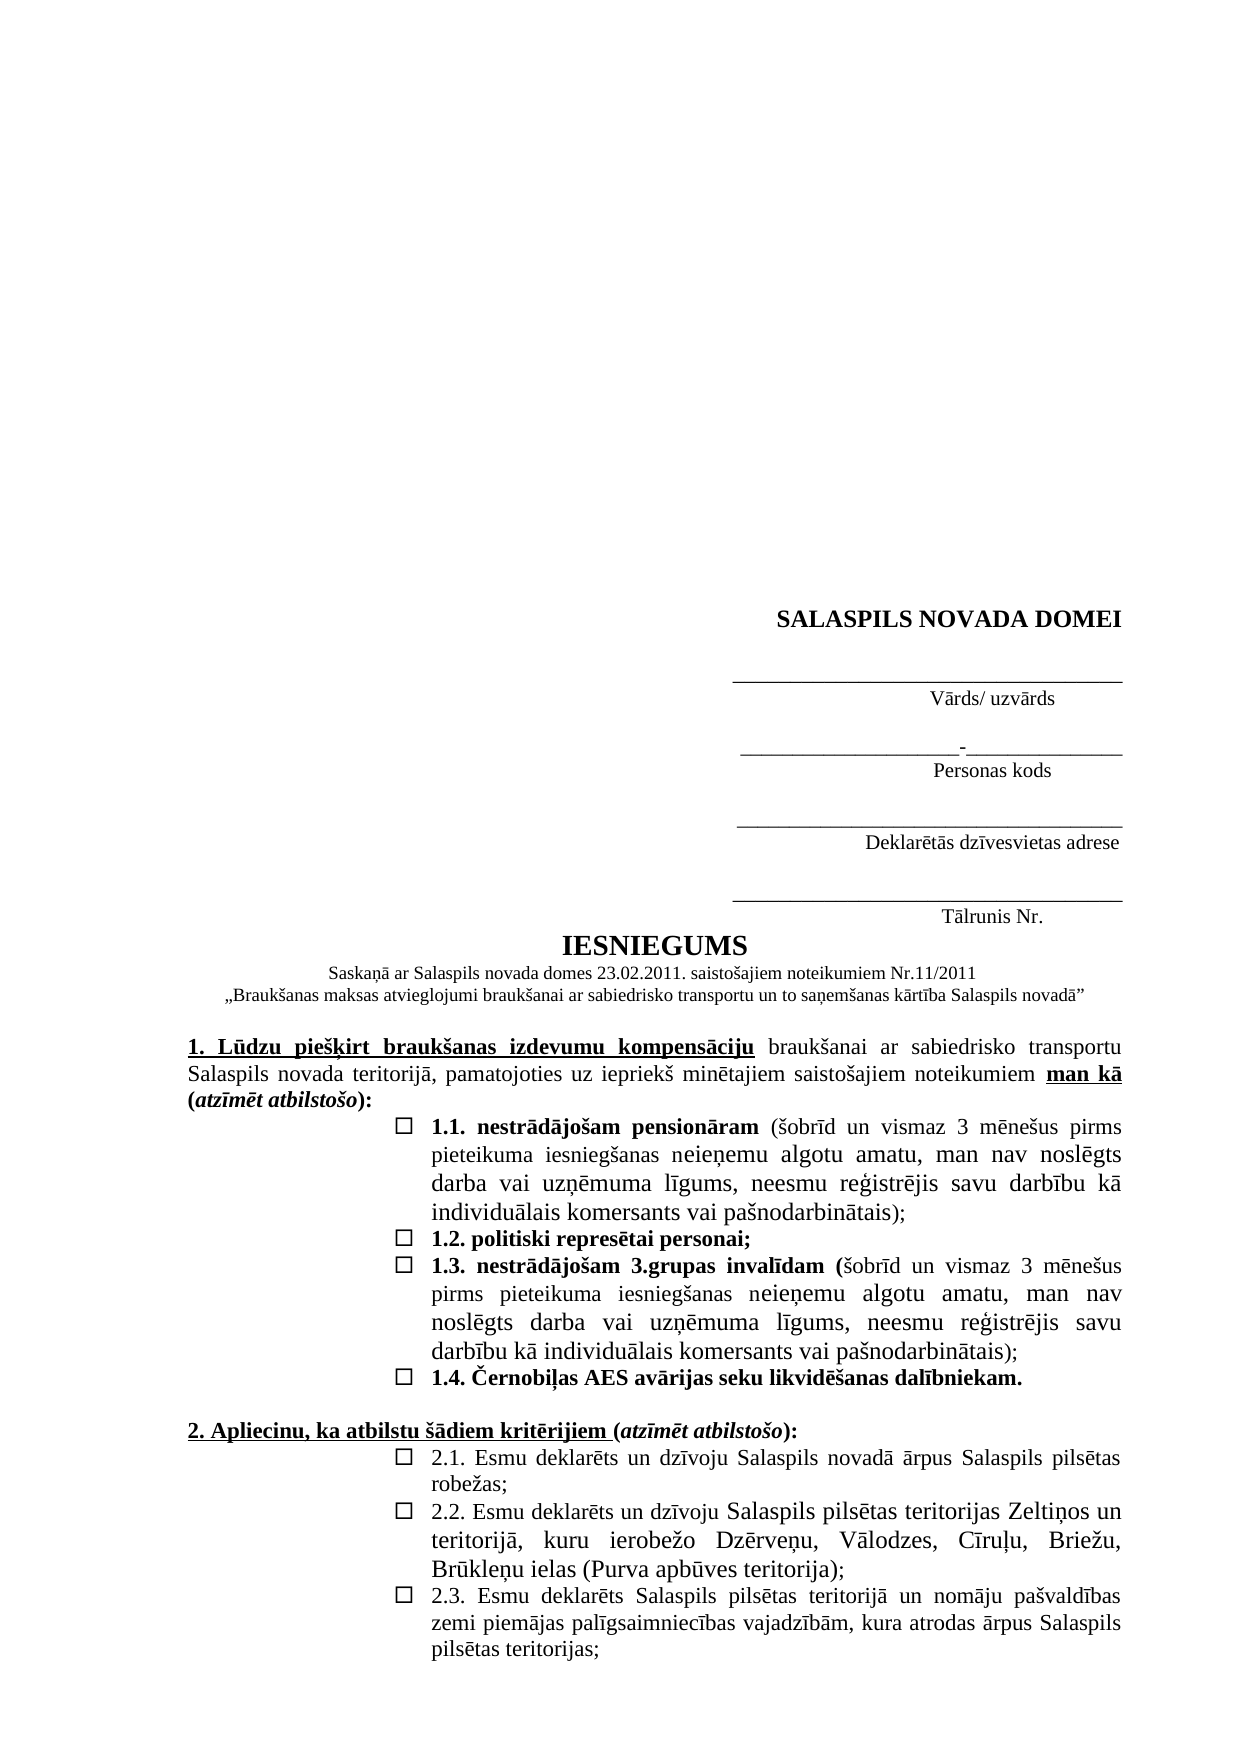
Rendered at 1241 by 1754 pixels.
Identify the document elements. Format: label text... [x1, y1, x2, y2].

text SALASPILS NOVADA DOMEI [187, 604, 1122, 633]
list 2.1. Esmu deklarēts un dzīvoju Salaspils novadā ārpus Salaspils pilsētas robežas; [394, 1443, 1122, 1496]
text _____________________________________ [187, 806, 1122, 830]
list 1.2. politiski represētai personai; [394, 1226, 1122, 1252]
text Personas kods [787, 758, 1122, 782]
text „Braukšanas maksas atvieglojumi braukšanai ar sabiedrisko transportu un to saņemšanas kārtība Salaspils novadā” [187, 983, 1122, 1005]
text Tālrunis Nr. [787, 904, 1122, 928]
text _____________________-_______________ [187, 734, 1122, 758]
text Deklarētās dzīvesvietas adrese [787, 830, 1122, 854]
list 1.4. Černobiļas AES avārijas seku likvidēšanas dalībniekam. [394, 1364, 1122, 1391]
text Saskaņā ar Salaspils novada domes 23.02.2011. saistošajiem noteikumiem Nr.11/2011 [187, 962, 1122, 983]
list 2.3. Esmu deklarēts Salaspils pilsētas teritorijā un nomāju pašvaldības zemi piemājas palīgsaimniecības vajadzībām, kura atrodas ārpus Salaspils pilsētas teritorijas; [394, 1582, 1122, 1662]
text 2. Apliecinu, ka atbilstu šādiem kritērijiem (atzīmēt atbilstošo): [187, 1417, 1122, 1443]
text __________________________________ [187, 878, 1122, 904]
list 1.1. nestrādājošam pensionāram (šobrīd un vismaz 3 mēnešus pirms pieteikuma iesniegšanas neieņemu algotu amatu, man nav noslēgts darba vai uzņēmuma līgums, neesmu reģistrējis savu darbību kā individuālais komersants vai pašnodarbinātais); [394, 1113, 1122, 1226]
list 1.3. nestrādājošam 3.grupas invalīdam (šobrīd un vismaz 3 mēnešus pirms pieteikuma iesniegšanas neieņemu algotu amatu, man nav noslēgts darba vai uzņēmuma līgums, neesmu reģistrējis savu darbību kā individuālais komersants vai pašnodarbinātais); [394, 1252, 1122, 1364]
text IESNIEGUMS [187, 928, 1122, 962]
list 2.2. Esmu deklarēts un dzīvoju Salaspils pilsētas teritorijas Zeltiņos un teritorijā, kuru ierobežo Dzērveņu, Vālodzes, Cīruļu, Briežu, Brūkleņu ielas (Purva apbūves teritorija); [394, 1496, 1122, 1582]
text 1. Lūdzu piešķirt braukšanas izdevumu kompensāciju braukšanai ar sabiedrisko transportu Salaspils novada teritorijā, pamatojoties uz iepriekš minētajiem saistošajiem noteikumiem man kā (atzīmēt atbilstošo): [187, 1031, 1122, 1113]
text __________________________________ [187, 659, 1122, 686]
text Vārds/ uzvārds [787, 686, 1122, 709]
